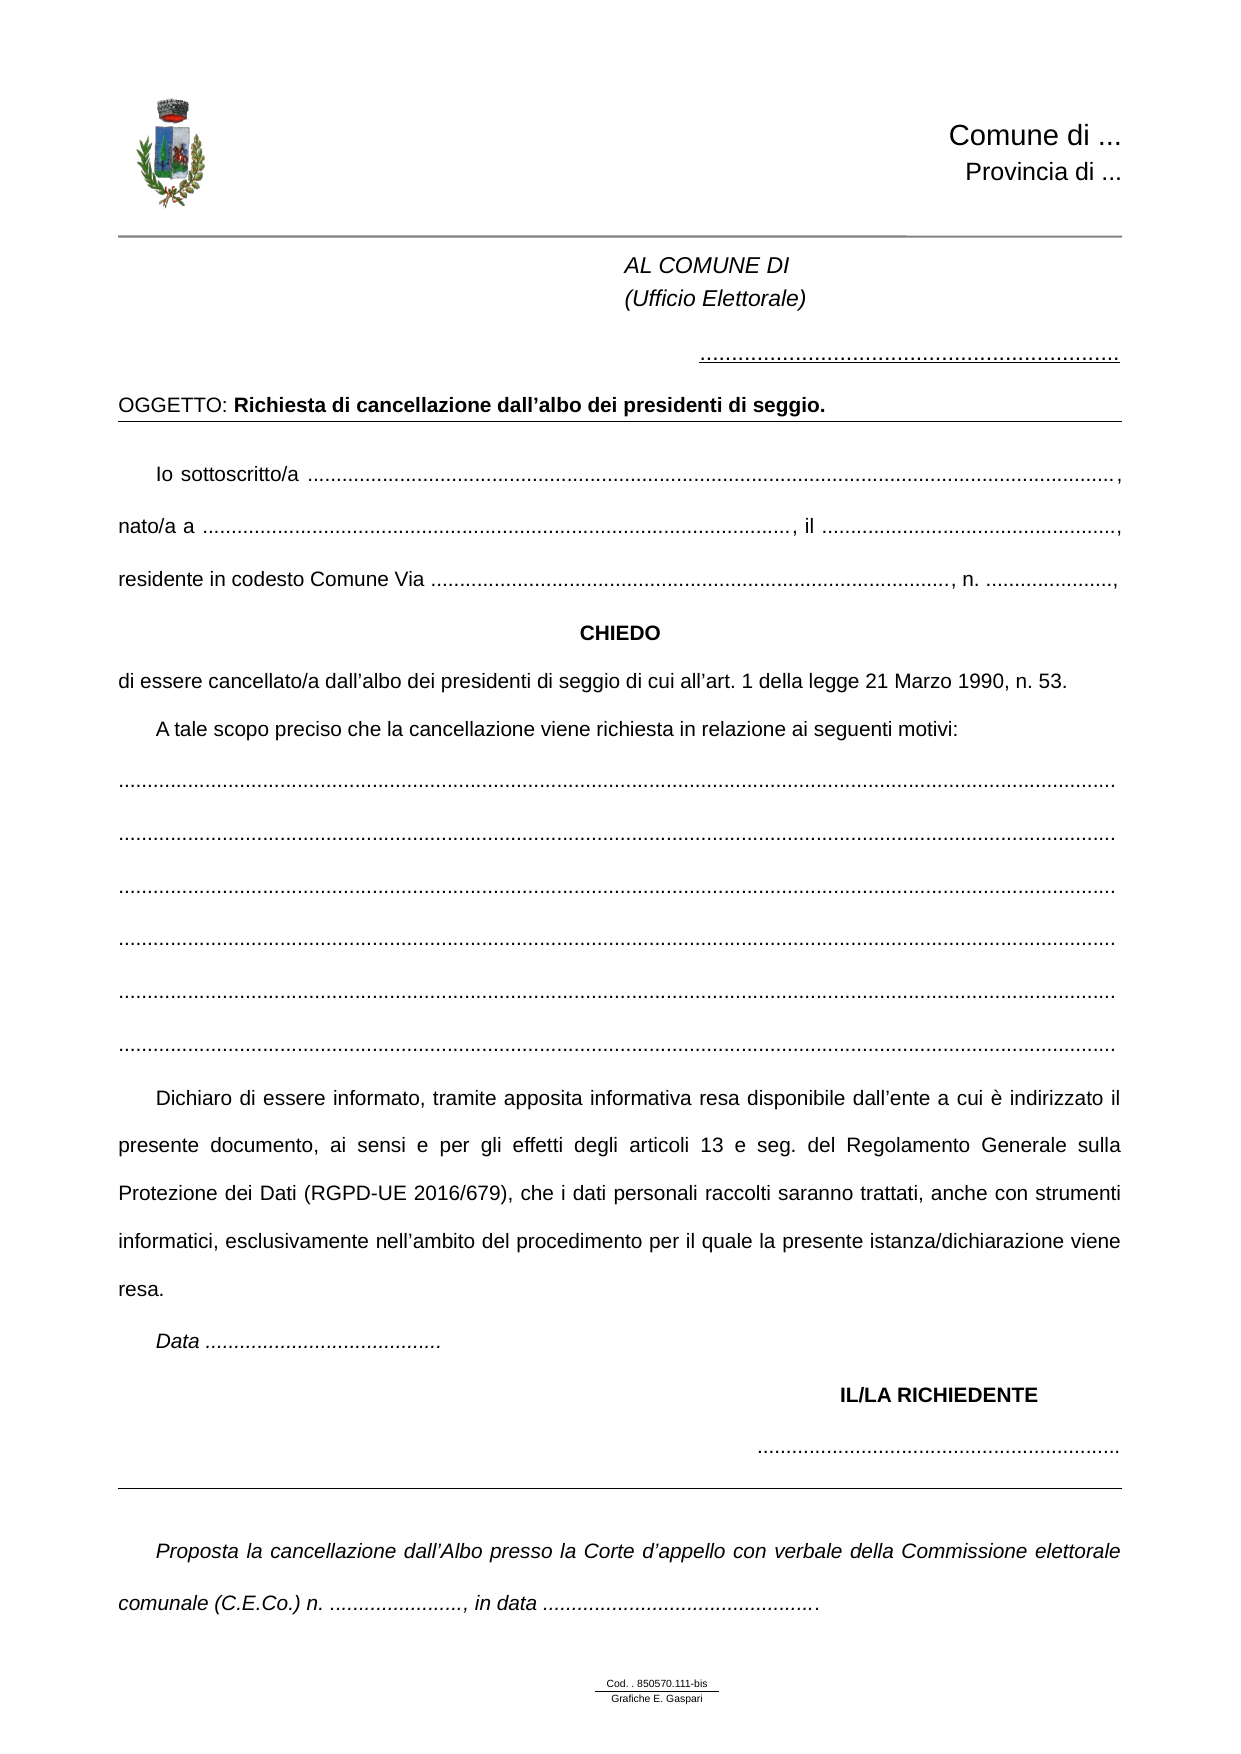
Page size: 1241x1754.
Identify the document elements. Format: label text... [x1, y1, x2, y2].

text di essere cancellato/a dall’albo dei presidenti di seggio di cui all’art. 1 della legge 21 Marzo 1990, n. 53. [118, 668, 1122, 692]
text Io sottoscritto/a ............................................................................................................................................, nato/a a ......................................................................................................, il ..................................................., residente in codesto Comune Via .........................................................................................., n. ......................, [118, 458, 1122, 592]
picture [122, 87, 224, 219]
text A tale scopo preciso che la cancellazione viene richiesta in relazione ai seguenti motivi: [118, 716, 1122, 740]
subtitle CHIEDO [118, 621, 1122, 644]
text ............................................................... [756, 1430, 1122, 1459]
text ............................................................................................................................................................................. ............................................................................................................................................................................. ............................................................................................................................................................................. ............................................................................................................................................................................. ............................................................................................................................................................................. ............................................................................................................................................................................. [118, 764, 1122, 1057]
subtitle IL/LA RICHIEDENTE [756, 1382, 1122, 1406]
text Comune di ... [224, 118, 1122, 152]
text (Ufficio Elettorale) [624, 285, 1122, 311]
text Data ......................................... [118, 1325, 1122, 1354]
text Proposta la cancellazione dall’Albo presso la Corte d’appello con verbale della Commissione elettorale comunale (C.E.Co.) n. ......................., in data ................................................ [118, 1536, 1122, 1616]
text Provincia di ... [224, 157, 1122, 185]
text .................................................................. [624, 337, 1122, 366]
text Dichiaro di essere informato, tramite apposita informativa resa disponibile dall’ente a cui è indirizzato il presente documento, ai sensi e per gli effetti degli articoli 13 e seg. del Regolamento Generale sulla Protezione dei Dati (RGPD-UE 2016/679), che i dati personali raccolti saranno trattati, anche con strumenti informatici, esclusivamente nell’ambito del procedimento per il quale la presente istanza/dichiarazione viene resa. [118, 1085, 1122, 1301]
subtitle AL COMUNE DI [624, 252, 1122, 278]
text OGGETTO: Richiesta di cancellazione dall’albo dei presidenti di seggio. [118, 393, 1122, 421]
